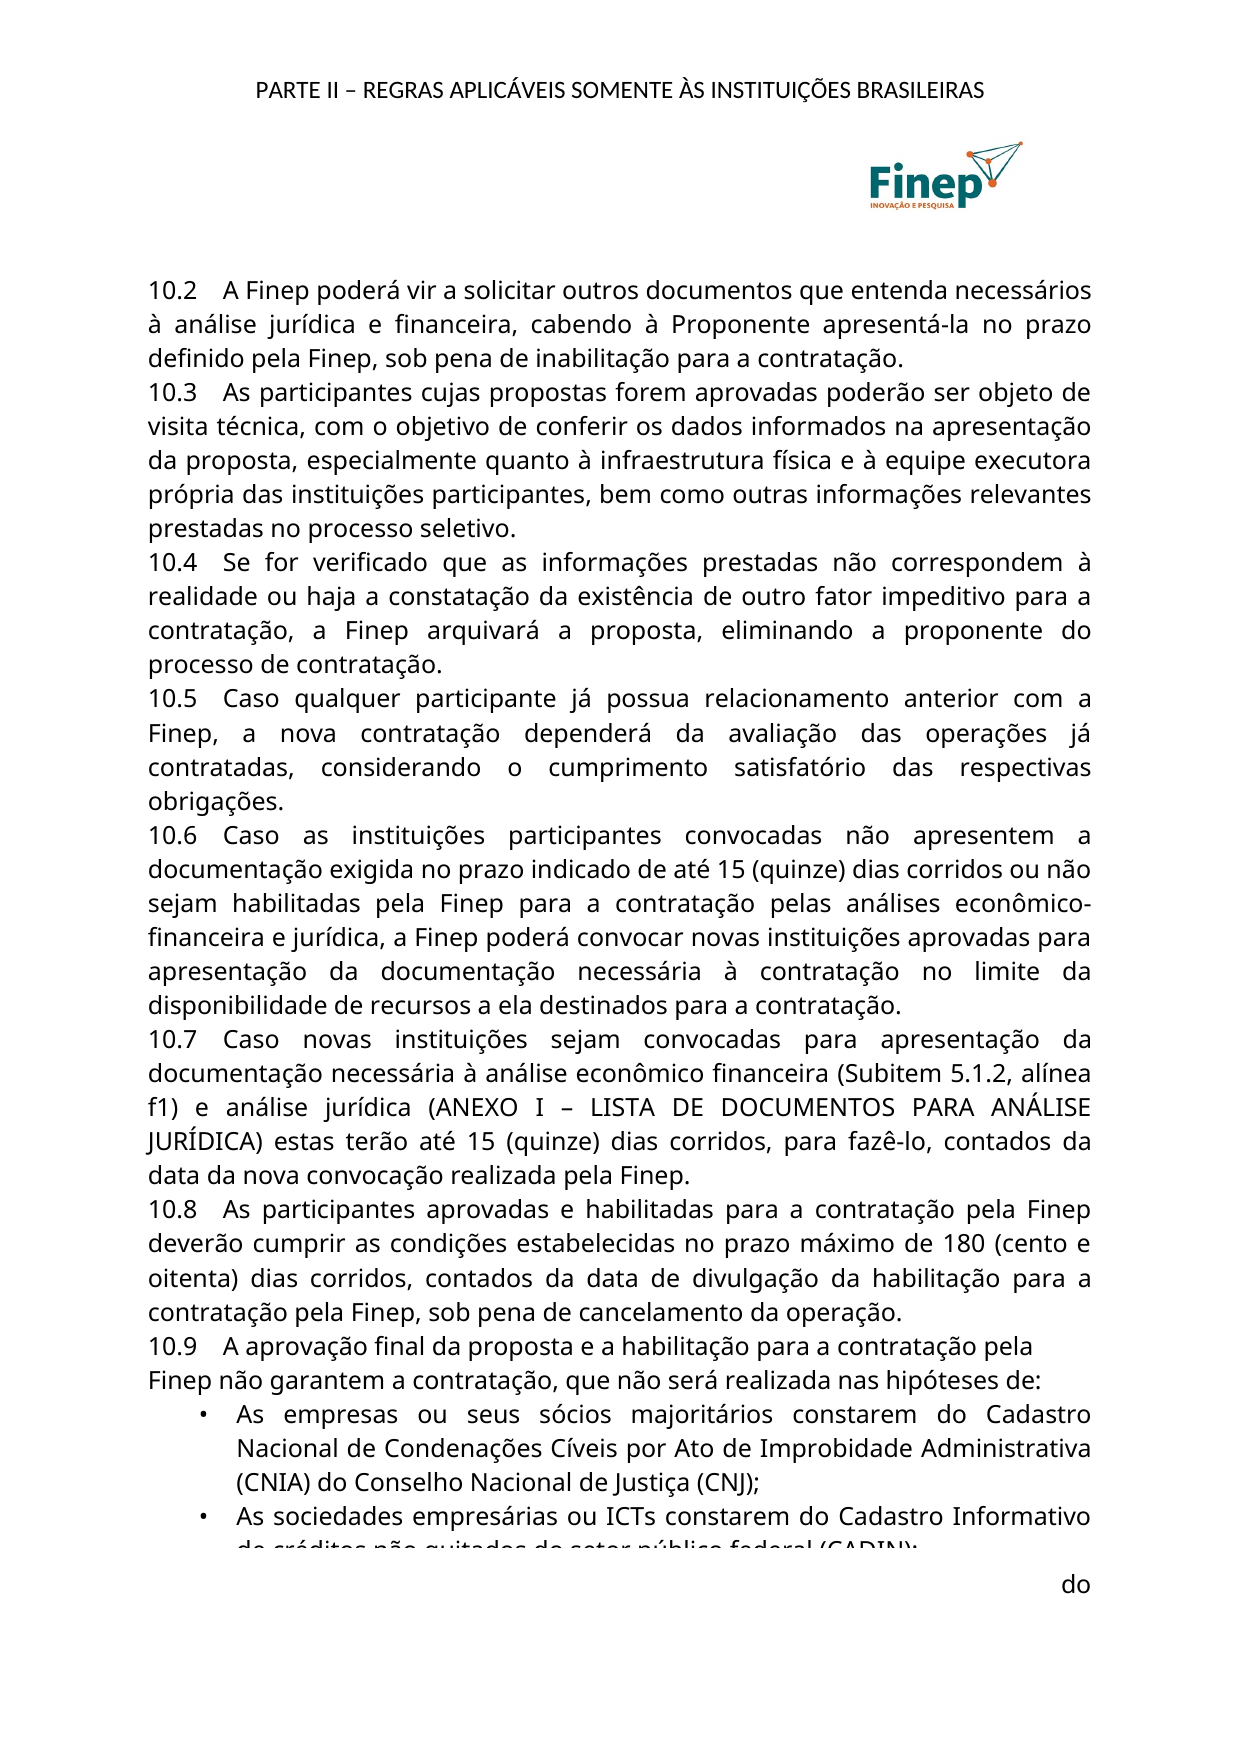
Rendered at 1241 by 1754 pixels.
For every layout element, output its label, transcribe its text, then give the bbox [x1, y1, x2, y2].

list • As empresas ou seus sócios majoritários constarem do Cadastro Nacional de Condenações Cíveis por Ato de Improbidade Administrativa (CNIA) do Conselho Nacional de Justiça (CNJ); [199, 1396, 1093, 1499]
text 10.6 Caso as instituições participantes convocadas não apresentem a documentação exigida no prazo indicado de até 15 (quinze) dias corridos ou não sejam habilitadas pela Finep para a contratação pelas análises econômico-financeira e jurídica, a Finep poderá convocar novas instituições aprovadas para apresentação da documentação necessária à contratação no limite da disponibilidade de recursos a ela destinados para a contratação. [148, 817, 1093, 1022]
text 10.3 As participantes cujas propostas forem aprovadas poderão ser objeto de visita técnica, com o objetivo de conferir os dados informados na apresentação da proposta, especialmente quanto à infraestrutura física e à equipe executora própria das instituições participantes, bem como outras informações relevantes prestadas no processo seletivo. [148, 374, 1093, 545]
text 10.7 Caso novas instituições sejam convocadas para apresentação da documentação necessária à análise econômico financeira (Subitem 5.1.2, alínea f1) e análise jurídica (ANEXO I – LISTA DE DOCUMENTOS PARA ANÁLISE JURÍDICA) estas terão até 15 (quinze) dias corridos, para fazê-lo, contados da data da nova convocação realizada pela Finep. [148, 1022, 1093, 1192]
text 10.2 A Finep poderá vir a solicitar outros documentos que entenda necessários à análise jurídica e financeira, cabendo à Proponente apresentá-la no prazo definido pela Finep, sob pena de inabilitação para a contratação. [148, 272, 1093, 374]
text 10.4 Se for verificado que as informações prestadas não correspondem à realidade ou haja a constatação da existência de outro fator impeditivo para a contratação, a Finep arquivará a proposta, eliminando a proponente do processo de contratação. [148, 545, 1093, 681]
text 10.8 As participantes aprovadas e habilitadas para a contratação pela Finep deverão cumprir as condições estabelecidas no prazo máximo de 180 (cento e oitenta) dias corridos, contados da data de divulgação da habilitação para a contratação pela Finep, sob pena de cancelamento da operação. [148, 1192, 1093, 1328]
list • As sociedades empresárias ou ICTs constarem do Cadastro Informativo de créditos não quitados do setor público federal (CADIN); [199, 1499, 1093, 1567]
text 10.5 Caso qualquer participante já possua relacionamento anterior com a Finep, a nova contratação dependerá da avaliação das operações já contratadas, considerando o cumprimento satisfatório das respectivas obrigações. [148, 681, 1093, 817]
text 10.9 A aprovação final da proposta e a habilitação para a contratação pela Finep não garantem a contratação, que não será realizada nas hipóteses de: [148, 1328, 1093, 1396]
